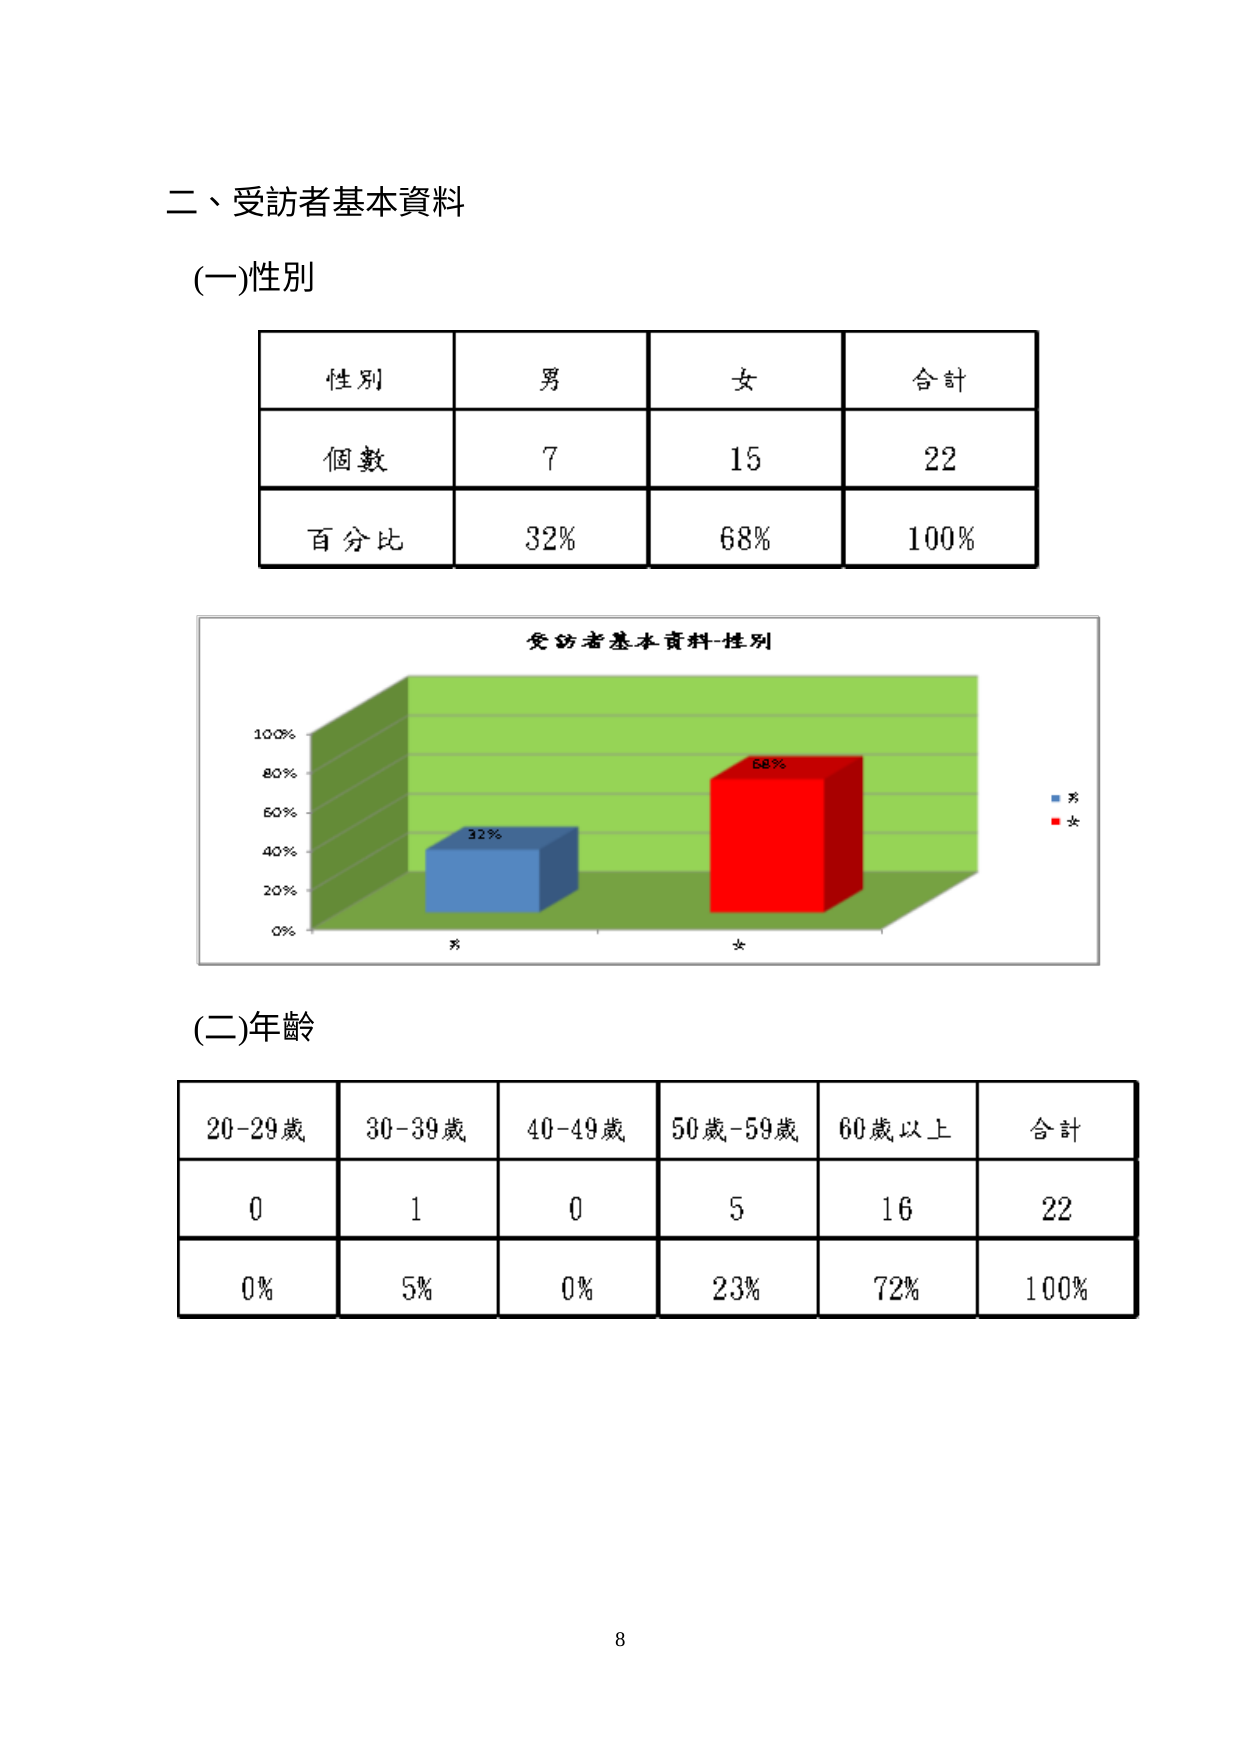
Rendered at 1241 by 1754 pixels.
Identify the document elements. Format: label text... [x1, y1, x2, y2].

text [501, 1241, 655, 1313]
text (一)性別 [193, 231, 1122, 306]
text [177, 1074, 1122, 1080]
text [820, 1241, 975, 1313]
text [341, 1084, 496, 1157]
text [181, 1162, 335, 1235]
text [980, 1084, 1122, 1157]
text [661, 1084, 816, 1157]
text [501, 1162, 655, 1235]
text [501, 1084, 655, 1157]
text [661, 1162, 816, 1235]
text (二)年齡 [193, 981, 1122, 1056]
text [177, 1319, 1122, 1337]
text [980, 1241, 1122, 1313]
text [341, 1162, 496, 1235]
text 二、受訪者基本資料 [165, 156, 1122, 231]
text [980, 1162, 1122, 1235]
text [661, 1241, 816, 1313]
text [820, 1162, 975, 1235]
text [820, 1084, 975, 1157]
text [181, 1084, 335, 1157]
text [181, 1241, 335, 1313]
text [341, 1241, 496, 1313]
